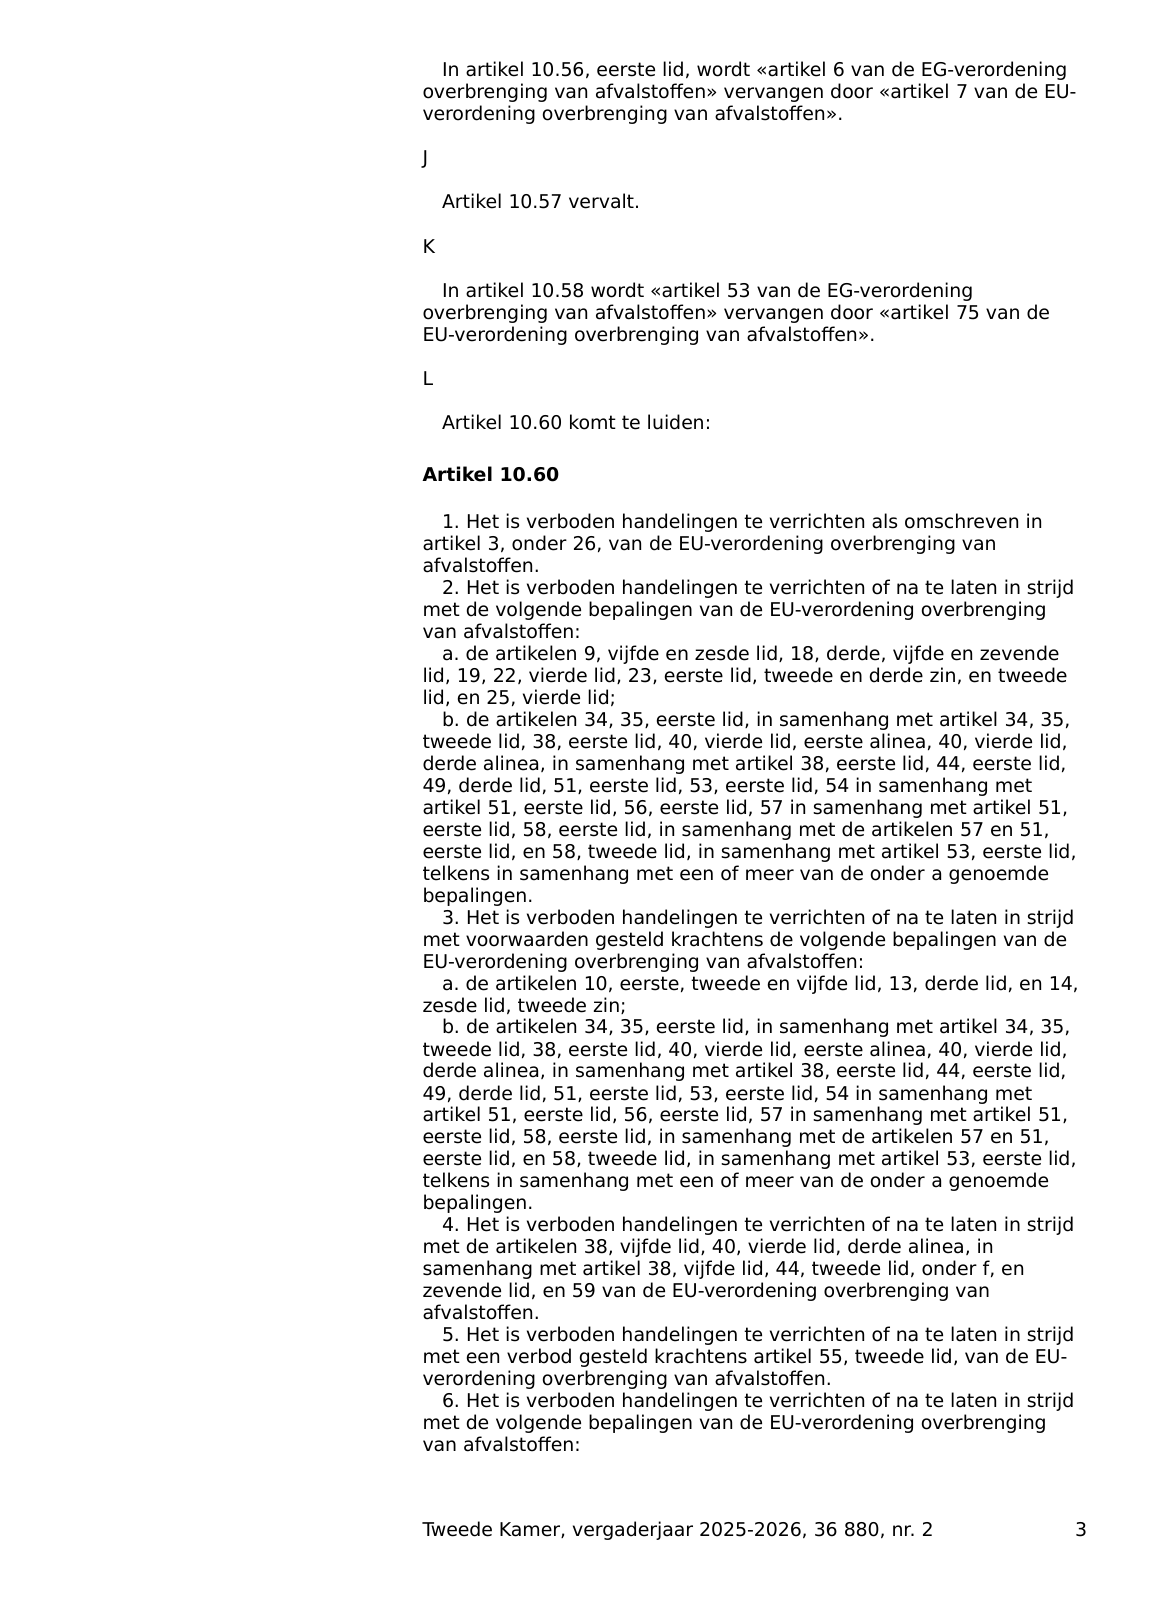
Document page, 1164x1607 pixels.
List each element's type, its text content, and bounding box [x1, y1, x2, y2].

text In artikel 10.56, eerste lid, wordt «artikel 6 van de EG-verordening overbrenging van afvalstoffen» vervangen door «artikel 7 van de EU-verordening overbrenging van afvalstoffen». [422, 59, 1087, 125]
text 5. Het is verboden handelingen te verrichten of na te laten in strijd met een verbod gesteld krachtens artikel 55, tweede lid, van de EU-verordening overbrenging van afvalstoffen. [422, 1324, 1087, 1390]
text 3. Het is verboden handelingen te verrichten of na te laten in strijd met voorwaarden gesteld krachtens de volgende bepalingen van de EU-verordening overbrenging van afvalstoffen: [422, 907, 1087, 972]
text 6. Het is verboden handelingen te verrichten of na te laten in strijd met de volgende bepalingen van de EU-verordening overbrenging van afvalstoffen: [422, 1390, 1087, 1456]
text 4. Het is verboden handelingen te verrichten of na te laten in strijd met de artikelen 38, vijfde lid, 40, vierde lid, derde alinea, in samenhang met artikel 38, vijfde lid, 44, tweede lid, onder f, en zevende lid, en 59 van de EU-verordening overbrenging van afvalstoffen. [422, 1214, 1087, 1324]
text 2. Het is verboden handelingen te verrichten of na te laten in strijd met de volgende bepalingen van de EU-verordening overbrenging van afvalstoffen: [422, 577, 1087, 643]
text L [422, 368, 1087, 390]
text K [422, 236, 1087, 257]
text In artikel 10.58 wordt «artikel 53 van de EG-verordening overbrenging van afvalstoffen» vervangen door «artikel 75 van de EU-verordening overbrenging van afvalstoffen». [422, 280, 1087, 346]
text b. de artikelen 34, 35, eerste lid, in samenhang met artikel 34, 35, tweede lid, 38, eerste lid, 40, vierde lid, eerste alinea, 40, vierde lid, derde alinea, in samenhang met artikel 38, eerste lid, 44, eerste lid, 49, derde lid, 51, eerste lid, 53, eerste lid, 54 in samenhang met artikel 51, eerste lid, 56, eerste lid, 57 in samenhang met artikel 51, eerste lid, 58, eerste lid, in samenhang met de artikelen 57 en 51, eerste lid, en 58, tweede lid, in samenhang met artikel 53, eerste lid, telkens in samenhang met een of meer van de onder a genoemde bepalingen. [422, 1016, 1087, 1214]
text b. de artikelen 34, 35, eerste lid, in samenhang met artikel 34, 35, tweede lid, 38, eerste lid, 40, vierde lid, eerste alinea, 40, vierde lid, derde alinea, in samenhang met artikel 38, eerste lid, 44, eerste lid, 49, derde lid, 51, eerste lid, 53, eerste lid, 54 in samenhang met artikel 51, eerste lid, 56, eerste lid, 57 in samenhang met artikel 51, eerste lid, 58, eerste lid, in samenhang met de artikelen 57 en 51, eerste lid, en 58, tweede lid, in samenhang met artikel 53, eerste lid, telkens in samenhang met een of meer van de onder a genoemde bepalingen. [422, 709, 1087, 907]
text Artikel 10.60 komt te luiden: [422, 412, 1087, 434]
text Artikel 10.57 vervalt. [422, 191, 1087, 213]
text J [422, 147, 1087, 169]
text a. de artikelen 9, vijfde en zesde lid, 18, derde, vijfde en zevende lid, 19, 22, vierde lid, 23, eerste lid, tweede en derde zin, en tweede lid, en 25, vierde lid; [422, 643, 1087, 709]
subtitle Artikel 10.60 [422, 464, 1087, 486]
text 1. Het is verboden handelingen te verrichten als omschreven in artikel 3, onder 26, van de EU-verordening overbrenging van afvalstoffen. [422, 511, 1087, 577]
text a. de artikelen 10, eerste, tweede en vijfde lid, 13, derde lid, en 14, zesde lid, tweede zin; [422, 972, 1087, 1016]
